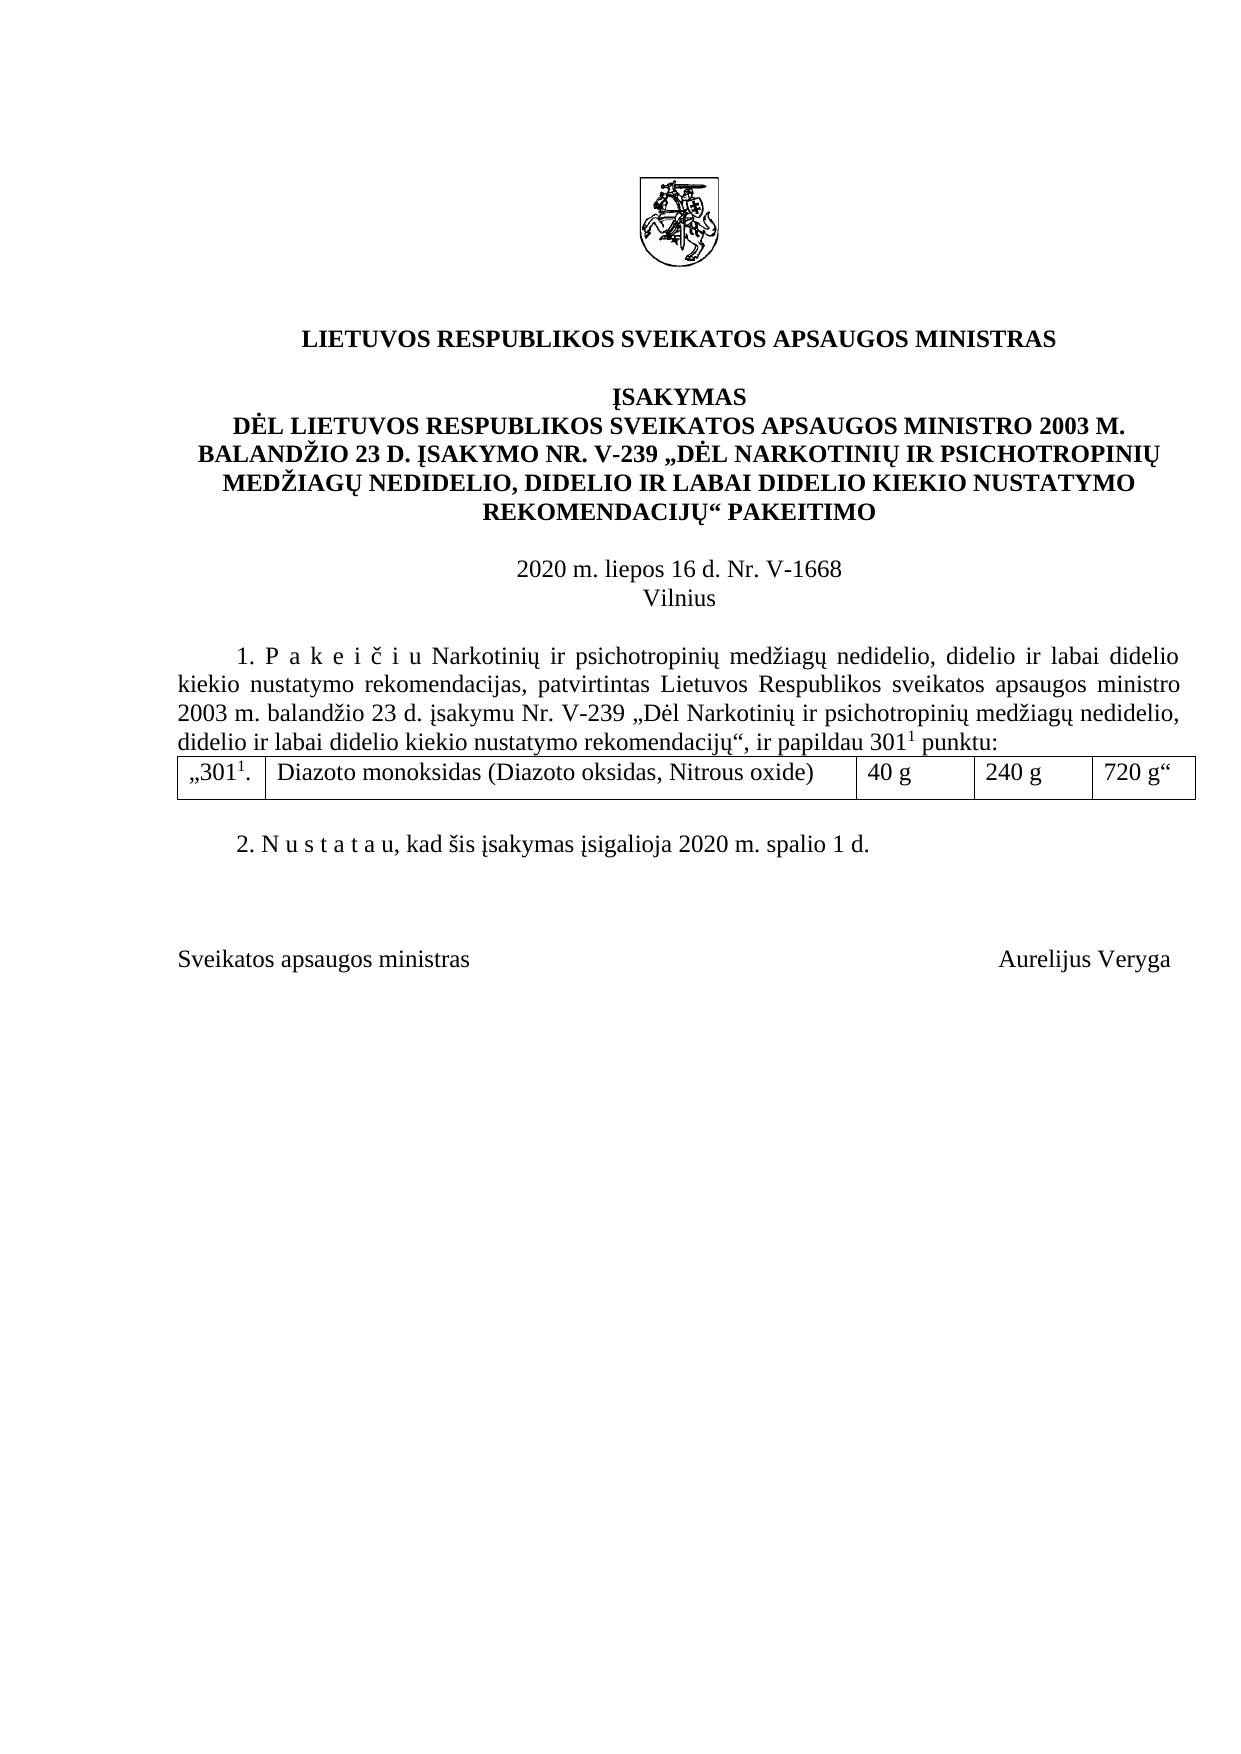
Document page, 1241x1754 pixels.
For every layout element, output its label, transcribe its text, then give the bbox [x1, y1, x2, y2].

table_header „3011. [178, 757, 265, 799]
table_header 240 g [975, 757, 1092, 799]
table_header Diazoto monoksidas (Diazoto oksidas, Nitrous oxide) [266, 757, 856, 799]
text LIETUVOS RESPUBLIKOS SVEIKATOS APSAUGOS MINISTRAS [177, 324, 1181, 353]
text Sveikatos apsaugos ministras Aurelijus Veryga [177, 944, 1181, 973]
text DĖL LIETUVOS RESPUBLIKOS SVEIKATOS APSAUGOS MINISTRO 2003 M. BALANDŽIO 23 D. ĮSAKYMO NR. V-239 „DĖL Narkotinių ir psichotropinių medžiagų NEDIDELIO, DIDELIO IR LABAI DIDELIO KIEKIO NUSTATYMO REKOMENDACIJŲ“ PAKEITIMO [177, 411, 1181, 526]
text 2. N u s t a t a u, kad šis įsakymas įsigalioja 2020 m. spalio 1 d. [177, 829, 1181, 858]
text 1. P a k e i č i u Narkotinių ir psichotropinių medžiagų nedidelio, didelio ir labai didelio kiekio nustatymo rekomendacijas, patvirtintas Lietuvos Respublikos sveikatos apsaugos ministro 2003 m. balandžio 23 d. įsakymu Nr. V-239 „Dėl Narkotinių ir psichotropinių medžiagų nedidelio, didelio ir labai didelio kiekio nustatymo rekomendacijų“, ir papildau 3011 punktu: [177, 641, 1181, 756]
text Vilnius [177, 583, 1181, 612]
text 2020 m. liepos 16 d. Nr. V-1668 [177, 554, 1181, 583]
table_header 40 g [857, 757, 974, 799]
table_header 720 g“ [1093, 757, 1195, 799]
text ĮSAKYMAS [177, 382, 1181, 411]
